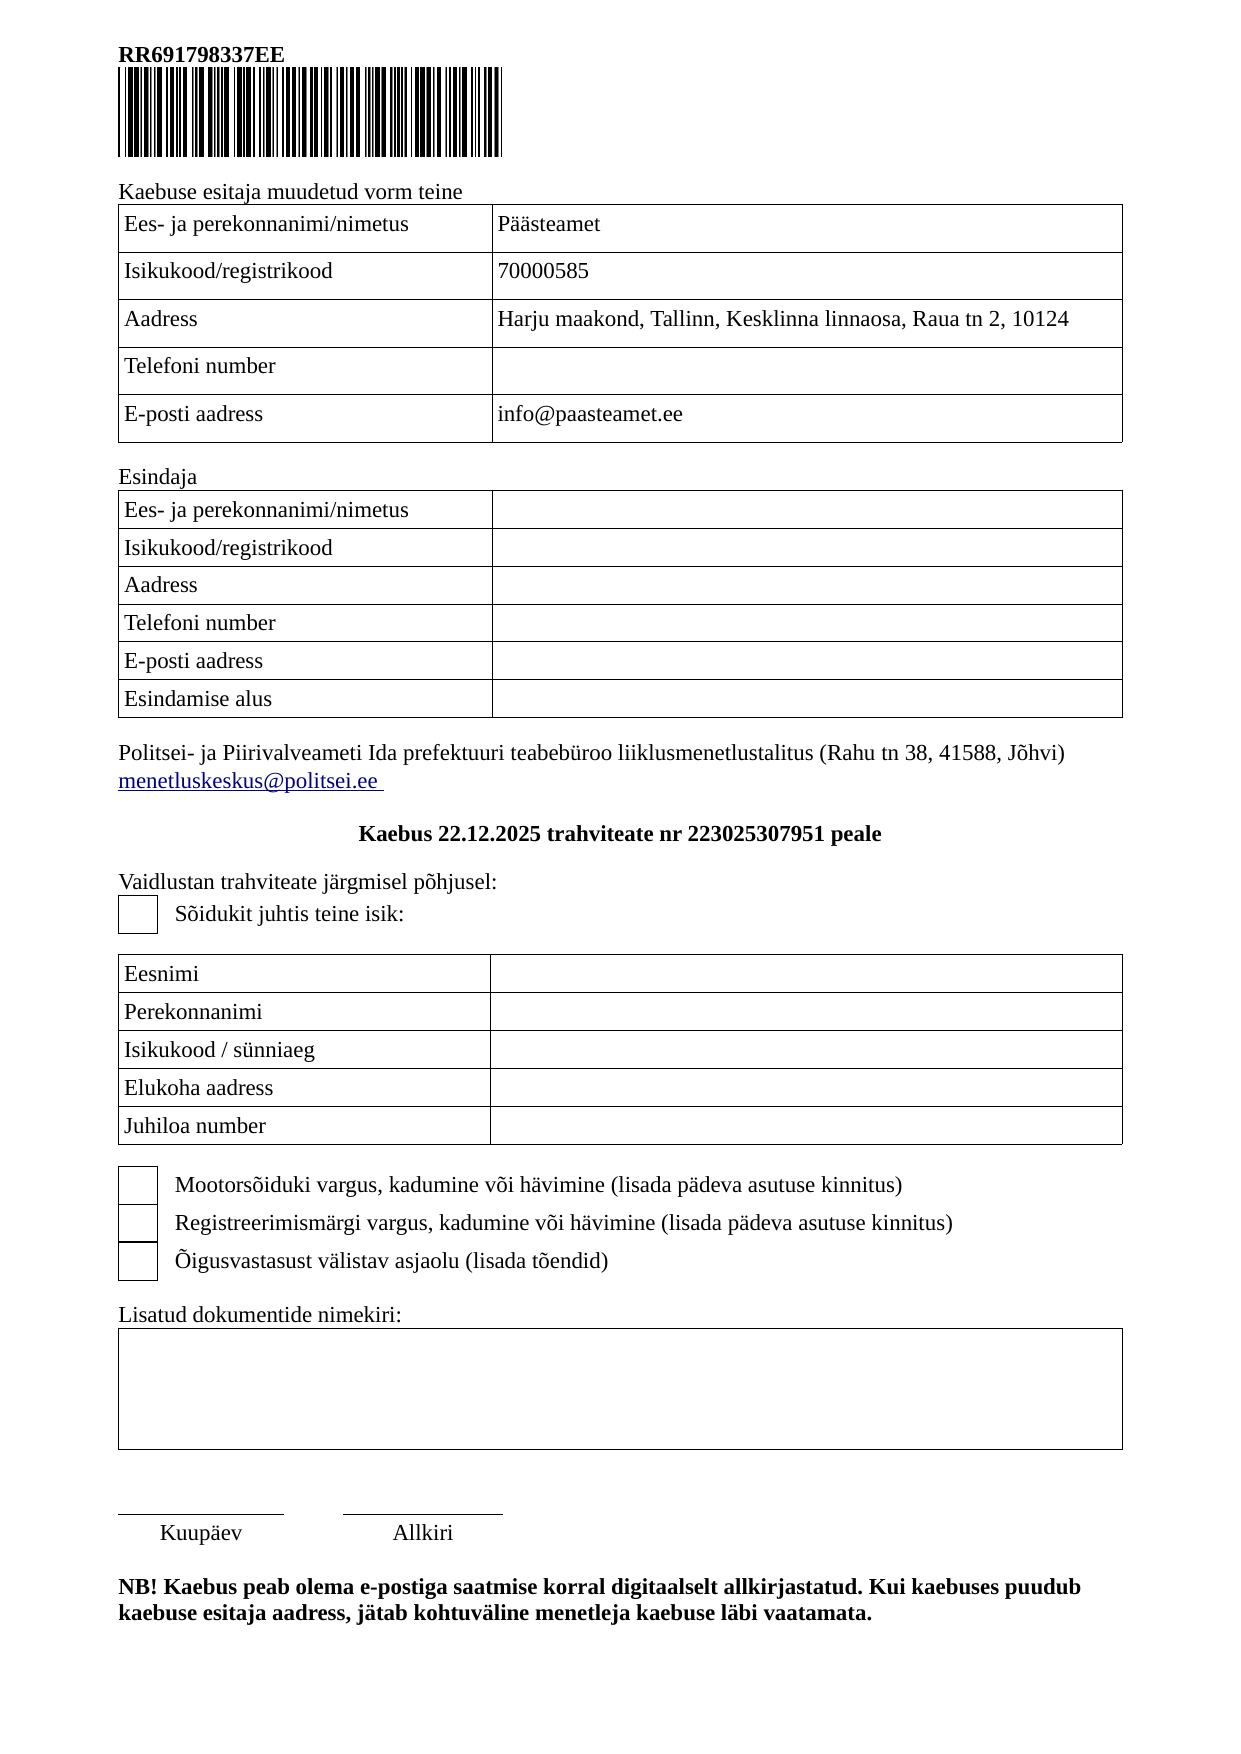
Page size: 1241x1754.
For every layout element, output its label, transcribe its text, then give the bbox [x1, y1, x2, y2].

table_cell [491, 1069, 1122, 1106]
text Kaebuse esitaja muudetud vorm teine [118, 178, 1122, 204]
table_cell [491, 993, 1122, 1030]
table_cell E-posti aadress [119, 642, 492, 679]
table_cell [491, 1107, 1122, 1144]
table_cell Telefoni number [119, 348, 492, 394]
table_header Päästeamet [493, 205, 1122, 252]
table_header Sõidukit juhtis teine isik: [158, 895, 1122, 933]
text Politsei- ja Piirivalveameti Ida prefektuuri teabebüroo liiklusmenetlustalitus (Rahu tn 38, 41588, Jõhvi) menetluskeskus@politsei.ee [118, 739, 1122, 794]
table_cell Harju maakond, Tallinn, Kesklinna linnaosa, Raua tn 2, 10124 [493, 300, 1122, 347]
text Kaebus 22.12.2025 trahviteate nr 223025307951 peale [118, 820, 1122, 847]
table_cell Elukoha aadress [119, 1069, 490, 1106]
table_cell [284, 1514, 343, 1552]
table_header [119, 1243, 157, 1279]
table_cell Allkiri [343, 1515, 502, 1552]
table_cell Isikukood/registrikood [119, 253, 492, 299]
table_cell info@paasteamet.ee [493, 395, 1122, 442]
table_header [343, 1476, 502, 1514]
text Lisatud dokumentide nimekiri: [118, 1301, 1122, 1327]
table_header [118, 1476, 284, 1514]
table_cell Perekonnanimi [119, 993, 490, 1030]
table_header [119, 1205, 157, 1241]
text Vaidlustan trahviteate järgmisel põhjusel: [118, 868, 1122, 895]
text RR691798337EE [118, 41, 1122, 68]
table_header [284, 1476, 343, 1514]
text NB! Kaebus peab olema e-postiga saatmise korral digitaalselt allkirjastatud. Kui kaebuses puudub kaebuse esitaja aadress, jätab kohtuväline menetleja kaebuse läbi vaatamata. [118, 1573, 1122, 1626]
table_header [119, 896, 157, 933]
table_header [119, 1329, 1122, 1449]
table_cell [493, 567, 1122, 603]
table_cell Esindamise alus [119, 680, 492, 717]
table_cell [493, 605, 1122, 641]
table_cell Isikukood / sünniaeg [119, 1031, 490, 1068]
table_cell Isikukood/registrikood [119, 529, 492, 566]
table_header Õigusvastasust välistav asjaolu (lisada tõendid) [158, 1242, 1122, 1279]
table_header [491, 955, 1122, 992]
table_header [119, 1167, 157, 1203]
table_header Ees- ja perekonnanimi/nimetus [119, 491, 492, 528]
table_header Mootorsõiduki vargus, kadumine või hävimine (lisada pädeva asutuse kinnitus) [158, 1166, 1122, 1203]
table_header Registreerimismärgi vargus, kadumine või hävimine (lisada pädeva asutuse kinnitus) [158, 1204, 1122, 1241]
table_cell [493, 680, 1122, 717]
table_cell Kuupäev [118, 1515, 284, 1552]
table_cell [493, 529, 1122, 566]
table_cell E-posti aadress [119, 395, 492, 442]
table_cell Juhiloa number [119, 1107, 490, 1144]
table_header Eesnimi [119, 955, 490, 992]
table_cell [493, 642, 1122, 679]
table_header Ees- ja perekonnanimi/nimetus [119, 205, 492, 252]
table_cell [491, 1031, 1122, 1068]
text Esindaja [118, 463, 1122, 490]
table_header [493, 491, 1122, 528]
table_cell Telefoni number [119, 605, 492, 641]
table_cell [493, 348, 1122, 394]
table_cell Aadress [119, 300, 492, 347]
table_cell 70000585 [493, 253, 1122, 299]
picture [118, 67, 502, 157]
table_cell Aadress [119, 567, 492, 603]
